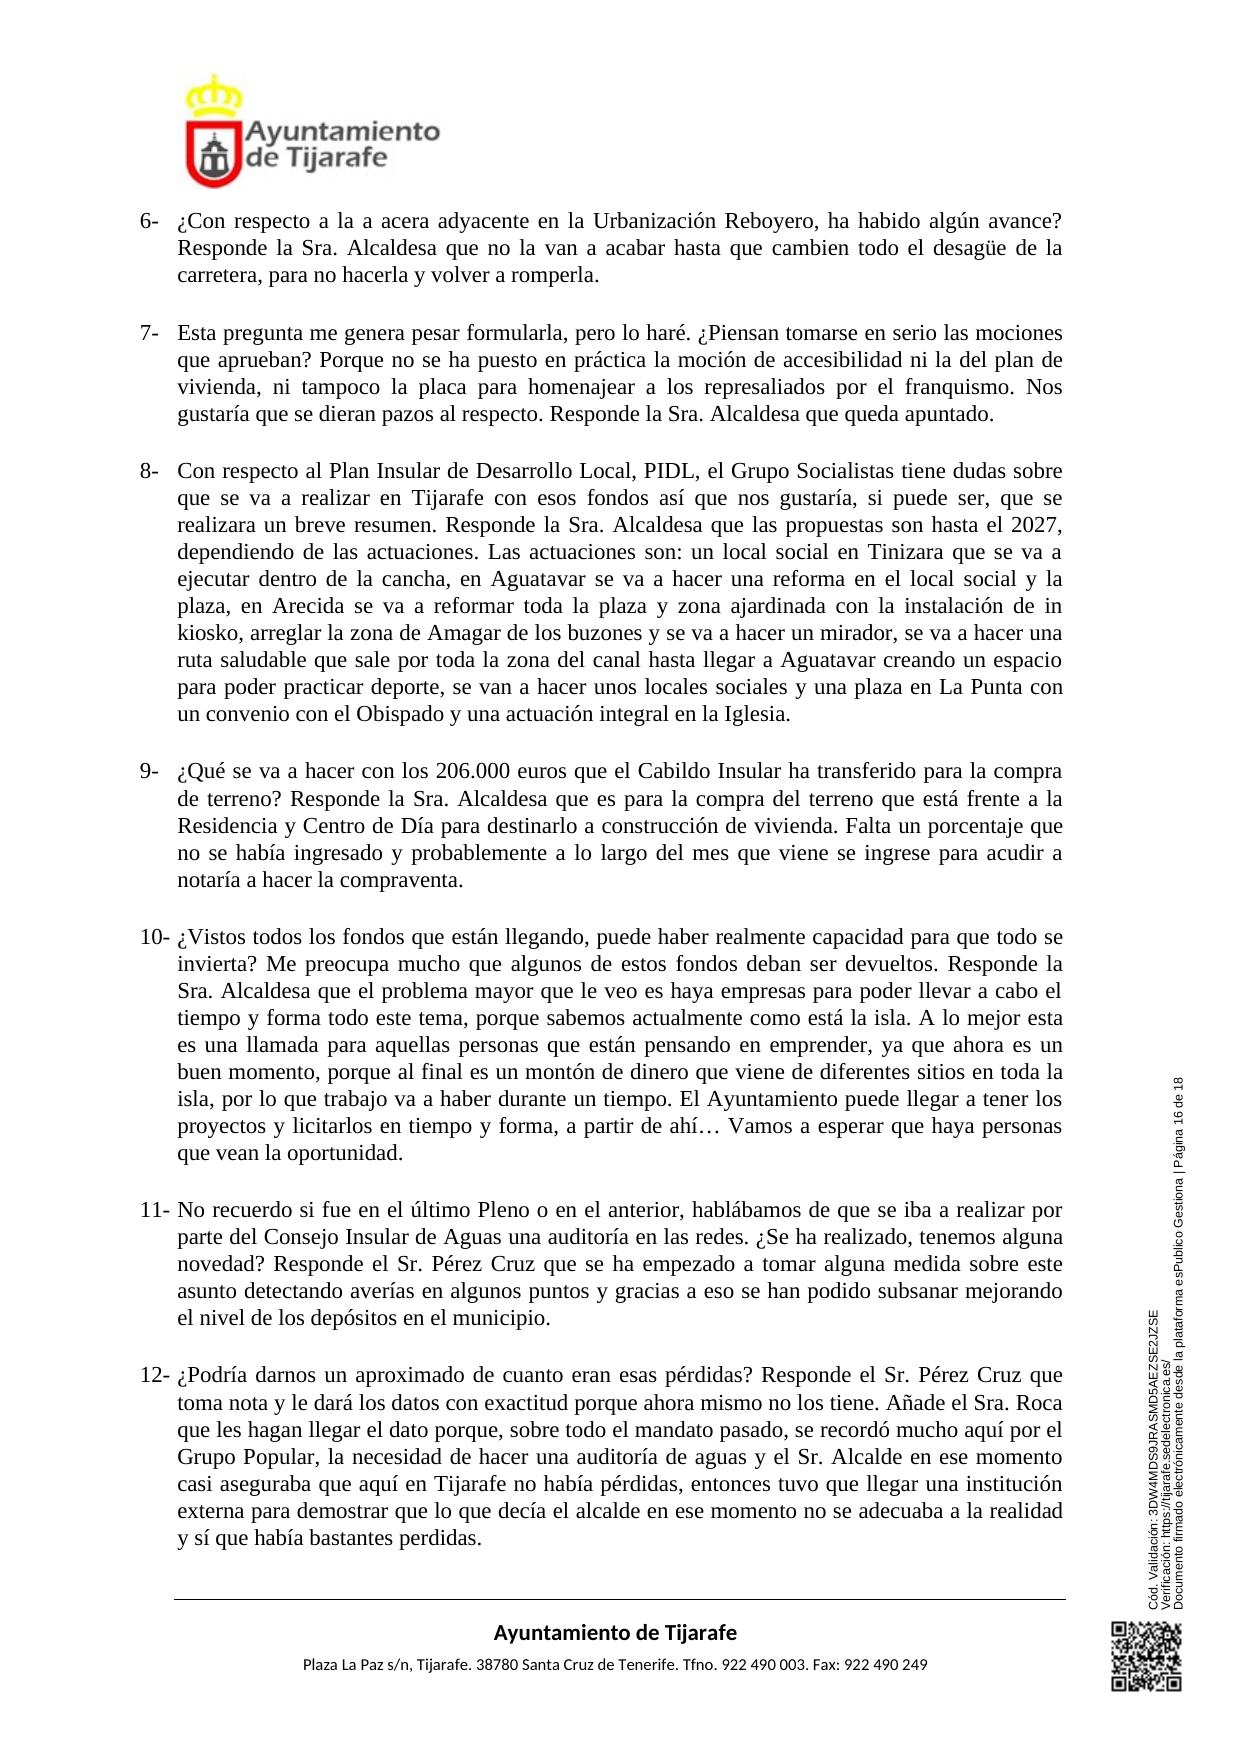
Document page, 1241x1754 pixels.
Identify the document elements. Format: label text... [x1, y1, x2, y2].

list ¿Con respecto a la a acera adyacente en la Urbanización Reboyero, ha habido algún avance? Responde la Sra. Alcaldesa que no la van a acabar hasta que cambien todo el desagüe de la carretera, para no hacerla y volver a romperla. [139, 207, 1064, 288]
list Esta pregunta me genera pesar formularla, pero lo haré. ¿Piensan tomarse en serio las mociones que aprueban? Porque no se ha puesto en práctica la moción de accesibilidad ni la del plan de vivienda, ni tampoco la placa para homenajear a los represaliados por el franquismo. Nos gustaría que se dieran pazos al respecto. Responde la Sra. Alcaldesa que queda apuntado. [139, 318, 1064, 426]
list ¿Vistos todos los fondos que están llegando, puede haber realmente capacidad para que todo se invierta? Me preocupa mucho que algunos de estos fondos deban ser devueltos. Responde la Sra. Alcaldesa que el problema mayor que le veo es haya empresas para poder llevar a cabo el tiempo y forma todo este tema, porque sabemos actualmente como está la isla. A lo mejor esta es una llamada para aquellas personas que están pensando en emprender, ya que ahora es un buen momento, porque al final es un montón de dinero que viene de diferentes sitios en toda la isla, por lo que trabajo va a haber durante un tiempo. El Ayuntamiento puede llegar a tener los proyectos y licitarlos en tiempo y forma, a partir de ahí… Vamos a esperar que haya personas que vean la oportunidad. [139, 923, 1064, 1166]
list No recuerdo si fue en el último Pleno o en el anterior, hablábamos de que se iba a realizar por parte del Consejo Insular de Aguas una auditoría en las redes. ¿Se ha realizado, tenemos alguna novedad? Responde el Sr. Pérez Cruz que se ha empezado a tomar alguna medida sobre este asunto detectando averías en algunos puntos y gracias a eso se han podido subsanar mejorando el nivel de los depósitos en el municipio. [139, 1196, 1064, 1331]
list ¿Podría darnos un aproximado de cuanto eran esas pérdidas? Responde el Sr. Pérez Cruz que toma nota y le dará los datos con exactitud porque ahora mismo no los tiene. Añade el Sra. Roca que les hagan llegar el dato porque, sobre todo el mandato pasado, se recordó mucho aquí por el Grupo Popular, la necesidad de hacer una auditoría de aguas y el Sr. Alcalde en ese momento casi aseguraba que aquí en Tijarafe no había pérdidas, entonces tuvo que llegar una institución externa para demostrar que lo que decía el alcalde en ese momento no se adecuaba a la realidad y sí que había bastantes perdidas. [139, 1361, 1064, 1550]
list ¿Qué se va a hacer con los 206.000 euros que el Cabildo Insular ha transferido para la compra de terreno? Responde la Sra. Alcaldesa que es para la compra del terreno que está frente a la Residencia y Centro de Día para destinarlo a construcción de vivienda. Falta un porcentaje que no se había ingresado y probablemente a lo largo del mes que viene se ingrese para acudir a notaría a hacer la compraventa. [139, 757, 1064, 892]
list Con respecto al Plan Insular de Desarrollo Local, PIDL, el Grupo Socialistas tiene dudas sobre que se va a realizar en Tijarafe con esos fondos así que nos gustaría, si puede ser, que se realizara un breve resumen. Responde la Sra. Alcaldesa que las propuestas son hasta el 2027, dependiendo de las actuaciones. Las actuaciones son: un local social en Tinizara que se va a ejecutar dentro de la cancha, en Aguatavar se va a hacer una reforma en el local social y la plaza, en Arecida se va a reformar toda la plaza y zona ajardinada con la instalación de in kiosko, arreglar la zona de Amagar de los buzones y se va a hacer un mirador, se va a hacer una ruta saludable que sale por toda la zona del canal hasta llegar a Aguatavar creando un espacio para poder practicar deporte, se van a hacer unos locales sociales y una plaza en La Punta con un convenio con el Obispado y una actuación integral en la Iglesia. [139, 457, 1064, 727]
